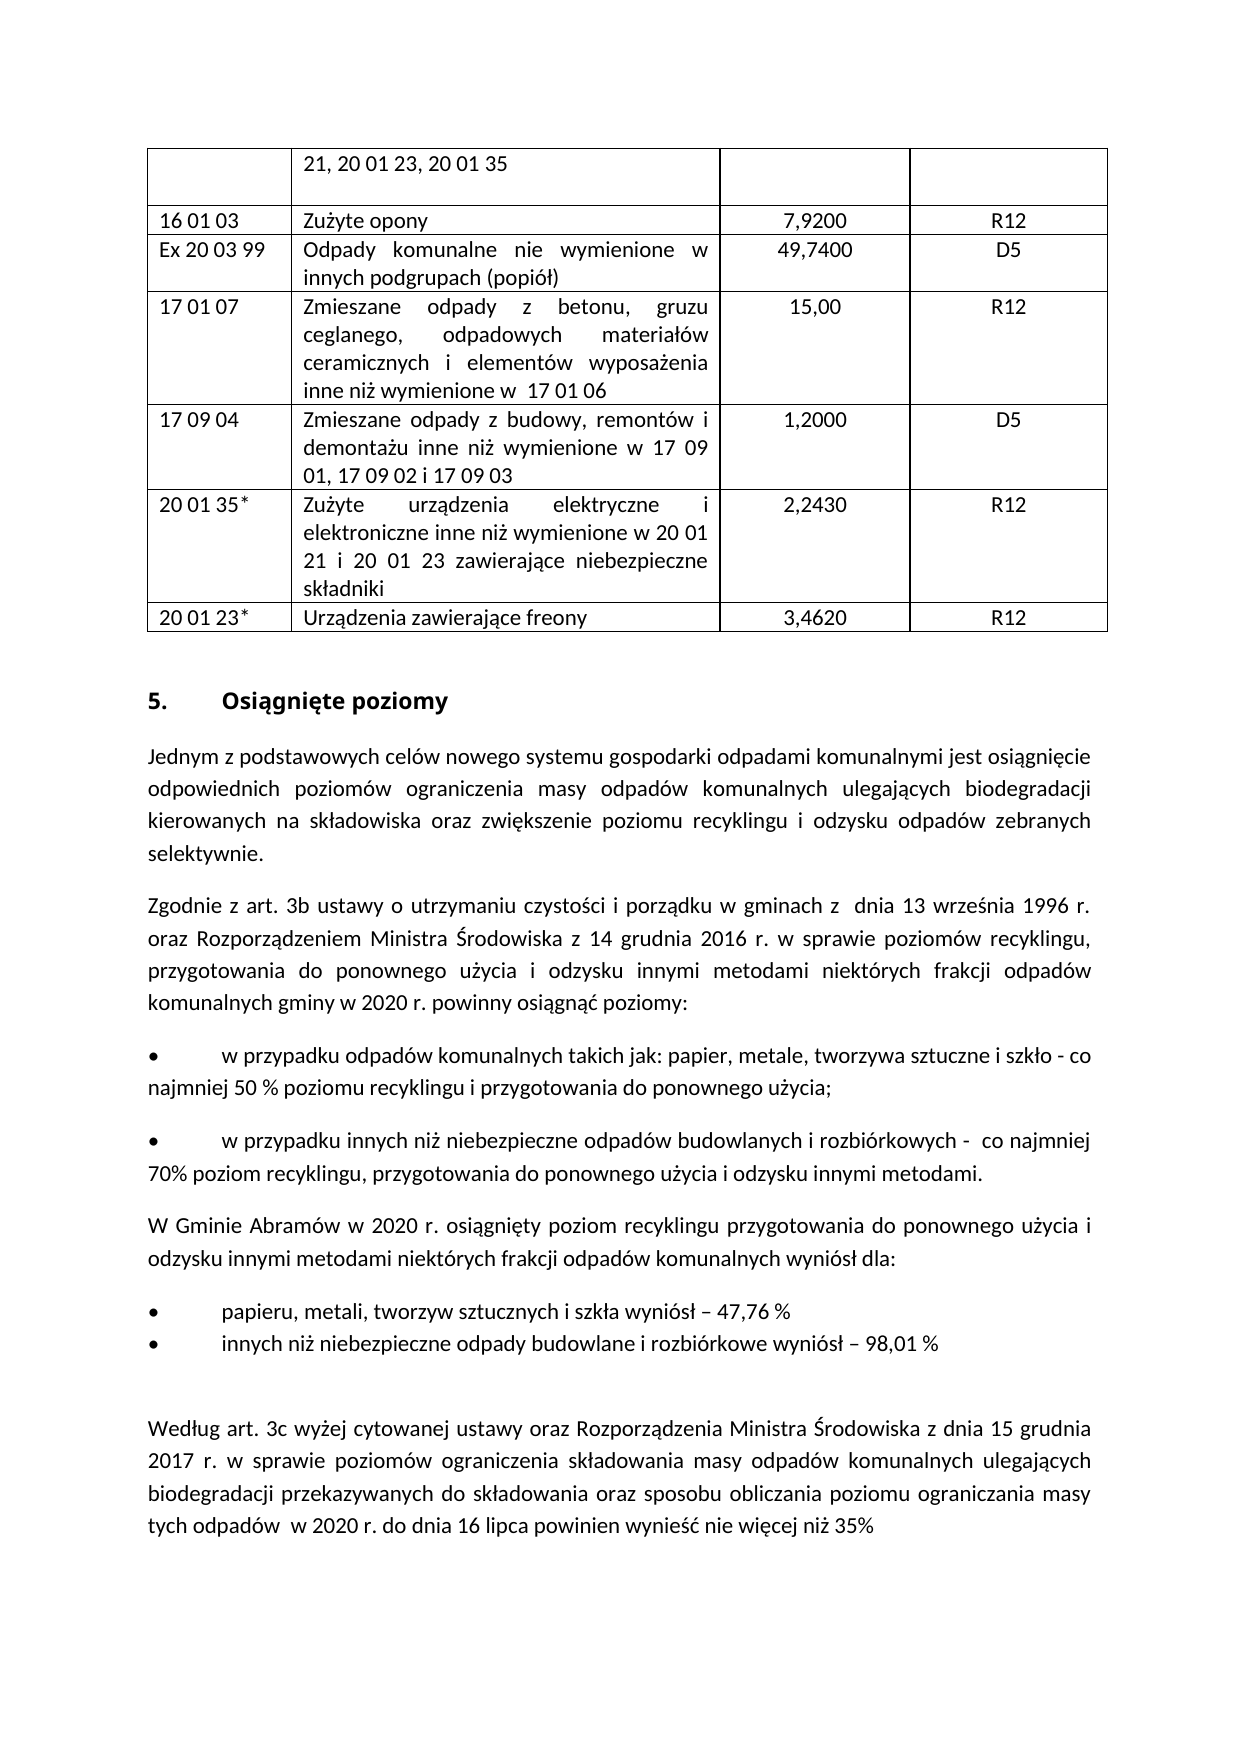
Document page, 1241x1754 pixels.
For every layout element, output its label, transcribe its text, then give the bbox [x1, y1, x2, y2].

table_cell [148, 149, 291, 205]
table_cell Odpady komunalne nie wymienione w innych podgrupach (popiół) [292, 235, 719, 291]
table_cell D5 [911, 235, 1107, 291]
text Według art. 3c wyżej cytowanej ustawy oraz Rozporządzenia Ministra Środowiska z dnia 15 grudnia 2017 r. w sprawie poziomów ograniczenia składowania masy odpadów komunalnych ulegających biodegradacji przekazywanych do składowania oraz sposobu obliczania poziomu ograniczania masy tych odpadów w 2020 r. do dnia 16 lipca powinien wynieść nie więcej niż 35% [148, 1414, 1093, 1539]
table_cell 17 01 07 [148, 292, 291, 404]
table_cell R12 [911, 292, 1107, 404]
table_cell R12 [911, 603, 1107, 631]
table_cell R12 [911, 206, 1107, 234]
table_cell 21, 20 01 23, 20 01 35 [292, 149, 719, 205]
text • papieru, metali, tworzyw sztucznych i szkła wyniósł – 47,76 % [148, 1297, 1093, 1325]
table_cell 1,2000 [721, 405, 909, 489]
table_cell 20 01 23* [148, 603, 291, 631]
table_cell 15,00 [721, 292, 909, 404]
text • w przypadku odpadów komunalnych takich jak: papier, metale, tworzywa sztuczne i szkło - co najmniej 50 % poziomu recyklingu i przygotowania do ponownego użycia; [148, 1041, 1093, 1101]
table_cell Ex 20 03 99 [148, 235, 291, 291]
table_cell [721, 149, 909, 205]
table_cell 7,9200 [721, 206, 909, 234]
table_cell Zmieszane odpady z budowy, remontów i demontażu inne niż wymienione w 17 09 01, 17 09 02 i 17 09 03 [292, 405, 719, 489]
table_cell D5 [911, 405, 1107, 489]
table_cell 2,2430 [721, 490, 909, 602]
table_cell 20 01 35* [148, 490, 291, 602]
text 5. Osiągnięte poziomy [148, 685, 1093, 717]
table_cell Urządzenia zawierające freony [292, 603, 719, 631]
table_cell R12 [911, 490, 1107, 602]
table_cell [911, 149, 1107, 205]
text W Gminie Abramów w 2020 r. osiągnięty poziom recyklingu przygotowania do ponownego użycia i odzysku innymi metodami niektórych frakcji odpadów komunalnych wyniósł dla: [148, 1212, 1093, 1272]
text Jednym z podstawowych celów nowego systemu gospodarki odpadami komunalnymi jest osiągnięcie odpowiednich poziomów ograniczenia masy odpadów komunalnych ulegających biodegradacji kierowanych na składowiska oraz zwiększenie poziomu recyklingu i odzysku odpadów zebranych selektywnie. [148, 742, 1093, 867]
table_cell 16 01 03 [148, 206, 291, 234]
table_cell 3,4620 [721, 603, 909, 631]
text • innych niż niebezpieczne odpady budowlane i rozbiórkowe wyniósł – 98,01 % [148, 1329, 1093, 1357]
table_cell 17 09 04 [148, 405, 291, 489]
text Zgodnie z art. 3b ustawy o utrzymaniu czystości i porządku w gminach z dnia 13 września 1996 r. oraz Rozporządzeniem Ministra Środowiska z 14 grudnia 2016 r. w sprawie poziomów recyklingu, przygotowania do ponownego użycia i odzysku innymi metodami niektórych frakcji odpadów komunalnych gminy w 2020 r. powinny osiągnąć poziomy: [148, 892, 1093, 1016]
text • w przypadku innych niż niebezpieczne odpadów budowlanych i rozbiórkowych - co najmniej 70% poziom recyklingu, przygotowania do ponownego użycia i odzysku innymi metodami. [148, 1126, 1093, 1187]
table_cell Zużyte opony [292, 206, 719, 234]
table_cell Zużyte urządzenia elektryczne i elektroniczne inne niż wymienione w 20 01 21 i 20 01 23 zawierające niebezpieczne składniki [292, 490, 719, 602]
table_cell 49,7400 [721, 235, 909, 291]
table_cell Zmieszane odpady z betonu, gruzu ceglanego, odpadowych materiałów ceramicznych i elementów wyposażenia inne niż wymienione w 17 01 06 [292, 292, 719, 404]
